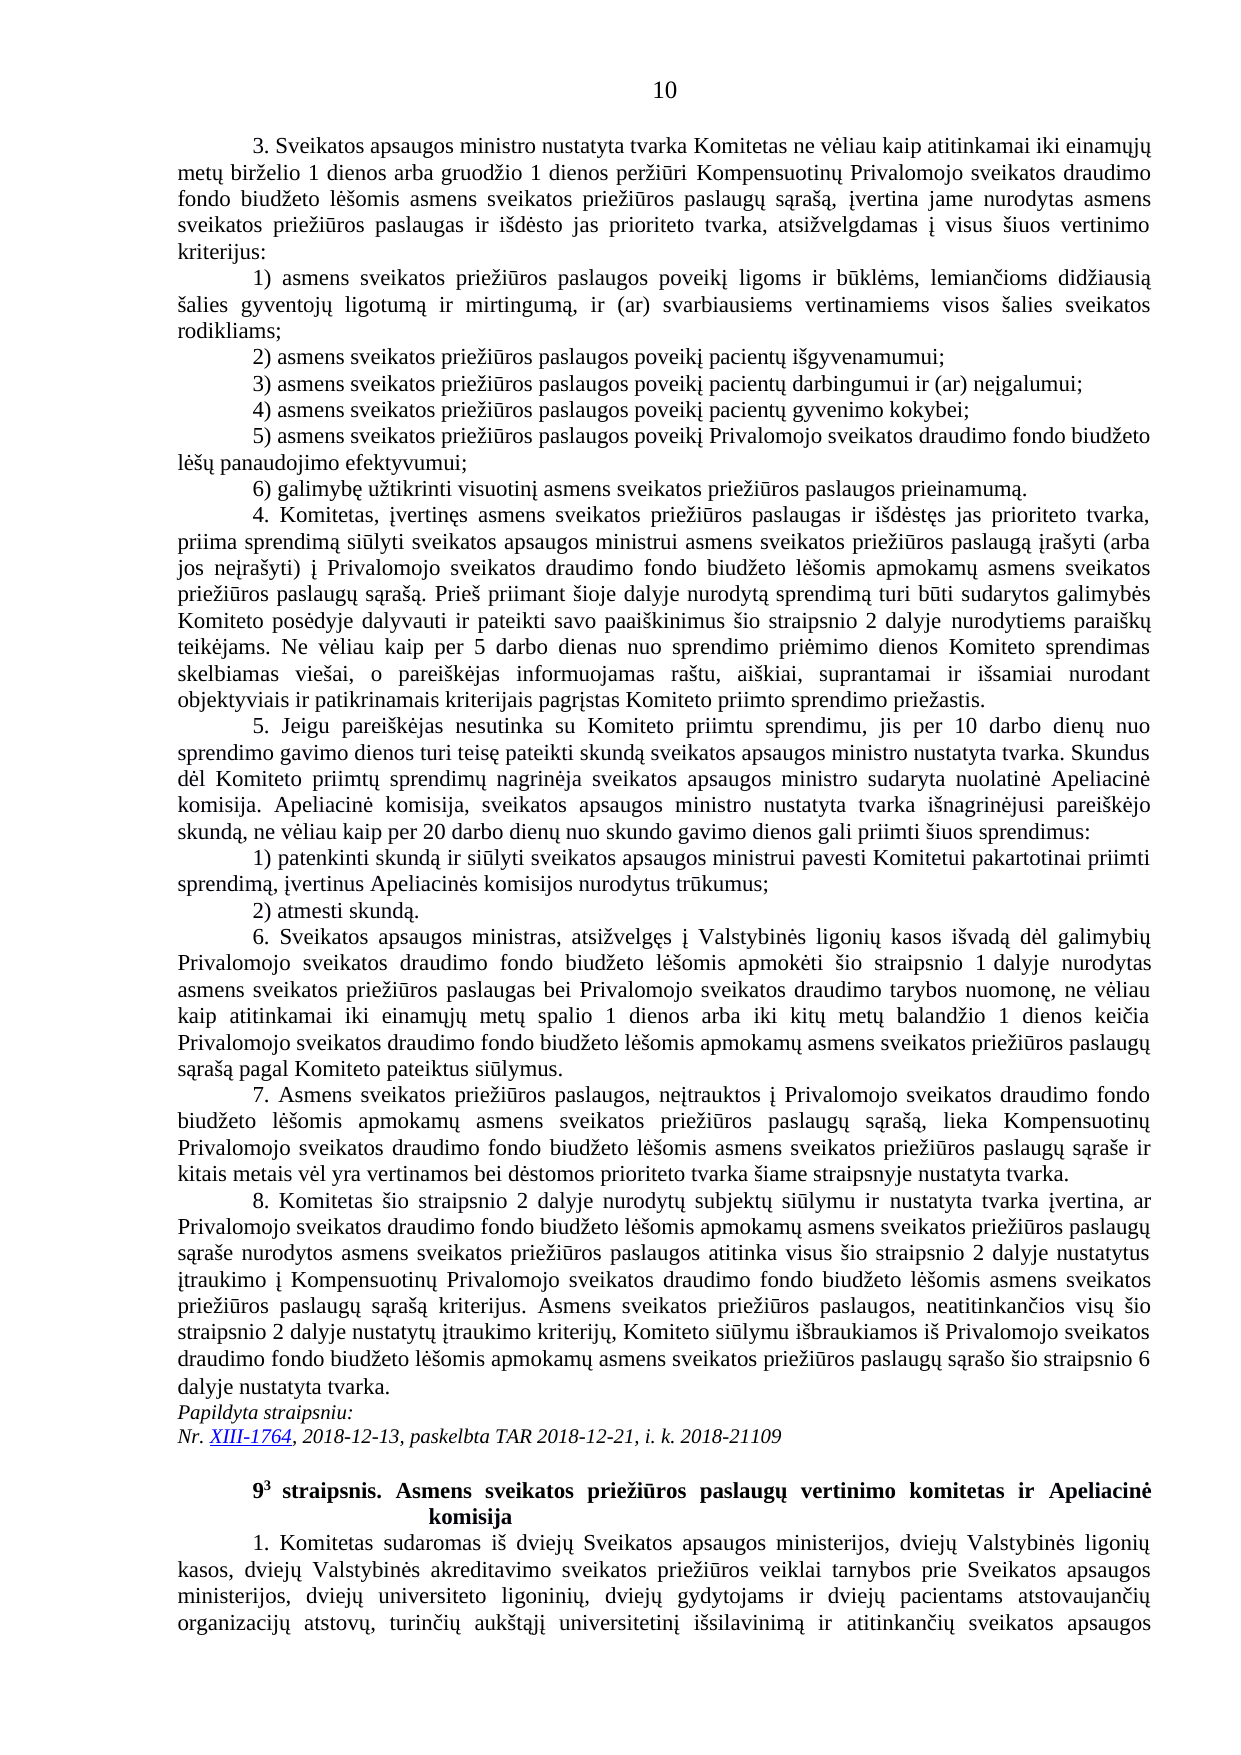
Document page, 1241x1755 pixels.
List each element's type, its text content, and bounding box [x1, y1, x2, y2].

text 4) asmens sveikatos priežiūros paslaugos poveikį pacientų gyvenimo kokybei; [177, 396, 1152, 422]
text 2) atmesti skundą. [177, 897, 1152, 923]
text 6. Sveikatos apsaugos ministras, atsižvelgęs į Valstybinės ligonių kasos išvadą dėl galimybių Privalomojo sveikatos draudimo fondo biudžeto lėšomis apmokėti šio straipsnio 1 dalyje nurodytas asmens sveikatos priežiūros paslaugas bei Privalomojo sveikatos draudimo tarybos nuomonę, ne vėliau kaip atitinkamai iki einamųjų metų spalio 1 dienos arba iki kitų metų balandžio 1 dienos keičia Privalomojo sveikatos draudimo fondo biudžeto lėšomis apmokamų asmens sveikatos priežiūros paslaugų sąrašą pagal Komiteto pateiktus siūlymus. [177, 923, 1152, 1081]
text 93 straipsnis. Asmens sveikatos priežiūros paslaugų vertinimo komitetas ir Apeliacinė komisija [252, 1477, 1152, 1529]
text 6) galimybę užtikrinti visuotinį asmens sveikatos priežiūros paslaugos prieinamumą. [177, 475, 1152, 501]
text 1. Komitetas sudaromas iš dviejų Sveikatos apsaugos ministerijos, dviejų Valstybinės ligonių kasos, dviejų Valstybinės akreditavimo sveikatos priežiūros veiklai tarnybos prie Sveikatos apsaugos ministerijos, dviejų universiteto ligoninių, dviejų gydytojams ir dviejų pacientams atstovaujančių organizacijų atstovų, turinčių aukštąjį universitetinį išsilavinimą ir atitinkančių sveikatos apsaugos [177, 1529, 1152, 1635]
text 5) asmens sveikatos priežiūros paslaugos poveikį Privalomojo sveikatos draudimo fondo biudžeto lėšų panaudojimo efektyvumui; [177, 422, 1152, 475]
text Nr. XIII-1764, 2018-12-13, paskelbta TAR 2018-12-21, i. k. 2018-21109 [177, 1424, 1152, 1448]
text Papildyta straipsniu: [177, 1400, 1152, 1424]
text 5. Jeigu pareiškėjas nesutinka su Komiteto priimtu sprendimu, jis per 10 darbo dienų nuo sprendimo gavimo dienos turi teisę pateikti skundą sveikatos apsaugos ministro nustatyta tvarka. Skundus dėl Komiteto priimtų sprendimų nagrinėja sveikatos apsaugos ministro sudaryta nuolatinė Apeliacinė komisija. Apeliacinė komisija, sveikatos apsaugos ministro nustatyta tvarka išnagrinėjusi pareiškėjo skundą, ne vėliau kaip per 20 darbo dienų nuo skundo gavimo dienos gali priimti šiuos sprendimus: [177, 712, 1152, 844]
text 1) asmens sveikatos priežiūros paslaugos poveikį ligoms ir būklėms, lemiančioms didžiausią šalies gyventojų ligotumą ir mirtingumą, ir (ar) svarbiausiems vertinamiems visos šalies sveikatos rodikliams; [177, 264, 1152, 343]
text 3) asmens sveikatos priežiūros paslaugos poveikį pacientų darbingumui ir (ar) neįgalumui; [177, 370, 1152, 396]
text 2) asmens sveikatos priežiūros paslaugos poveikį pacientų išgyvenamumui; [177, 343, 1152, 370]
text 1) patenkinti skundą ir siūlyti sveikatos apsaugos ministrui pavesti Komitetui pakartotinai priimti sprendimą, įvertinus Apeliacinės komisijos nurodytus trūkumus; [177, 844, 1152, 897]
text 7. Asmens sveikatos priežiūros paslaugos, neįtrauktos į Privalomojo sveikatos draudimo fondo biudžeto lėšomis apmokamų asmens sveikatos priežiūros paslaugų sąrašą, lieka Kompensuotinų Privalomojo sveikatos draudimo fondo biudžeto lėšomis asmens sveikatos priežiūros paslaugų sąraše ir kitais metais vėl yra vertinamos bei dėstomos prioriteto tvarka šiame straipsnyje nustatyta tvarka. [177, 1081, 1152, 1187]
text 4. Komitetas, įvertinęs asmens sveikatos priežiūros paslaugas ir išdėstęs jas prioriteto tvarka, priima sprendimą siūlyti sveikatos apsaugos ministrui asmens sveikatos priežiūros paslaugą įrašyti (arba jos neįrašyti) į Privalomojo sveikatos draudimo fondo biudžeto lėšomis apmokamų asmens sveikatos priežiūros paslaugų sąrašą. Prieš priimant šioje dalyje nurodytą sprendimą turi būti sudarytos galimybės Komiteto posėdyje dalyvauti ir pateikti savo paaiškinimus šio straipsnio 2 dalyje nurodytiems paraiškų teikėjams. Ne vėliau kaip per 5 darbo dienas nuo sprendimo priėmimo dienos Komiteto sprendimas skelbiamas viešai, o pareiškėjas informuojamas raštu, aiškiai, suprantamai ir išsamiai nurodant objektyviais ir patikrinamais kriterijais pagrįstas Komiteto priimto sprendimo priežastis. [177, 501, 1152, 712]
text 8. Komitetas šio straipsnio 2 dalyje nurodytų subjektų siūlymu ir nustatyta tvarka įvertina, ar Privalomojo sveikatos draudimo fondo biudžeto lėšomis apmokamų asmens sveikatos priežiūros paslaugų sąraše nurodytos asmens sveikatos priežiūros paslaugos atitinka visus šio straipsnio 2 dalyje nustatytus įtraukimo į Kompensuotinų Privalomojo sveikatos draudimo fondo biudžeto lėšomis asmens sveikatos priežiūros paslaugų sąrašą kriterijus. Asmens sveikatos priežiūros paslaugos, neatitinkančios visų šio straipsnio 2 dalyje nustatytų įtraukimo kriterijų, Komiteto siūlymu išbraukiamos iš Privalomojo sveikatos draudimo fondo biudžeto lėšomis apmokamų asmens sveikatos priežiūros paslaugų sąrašo šio straipsnio 6 dalyje nustatyta tvarka. [177, 1187, 1152, 1400]
text 3. Sveikatos apsaugos ministro nustatyta tvarka Komitetas ne vėliau kaip atitinkamai iki einamųjų metų birželio 1 dienos arba gruodžio 1 dienos peržiūri Kompensuotinų Privalomojo sveikatos draudimo fondo biudžeto lėšomis asmens sveikatos priežiūros paslaugų sąrašą, įvertina jame nurodytas asmens sveikatos priežiūros paslaugas ir išdėsto jas prioriteto tvarka, atsižvelgdamas į visus šiuos vertinimo kriterijus: [177, 132, 1152, 264]
